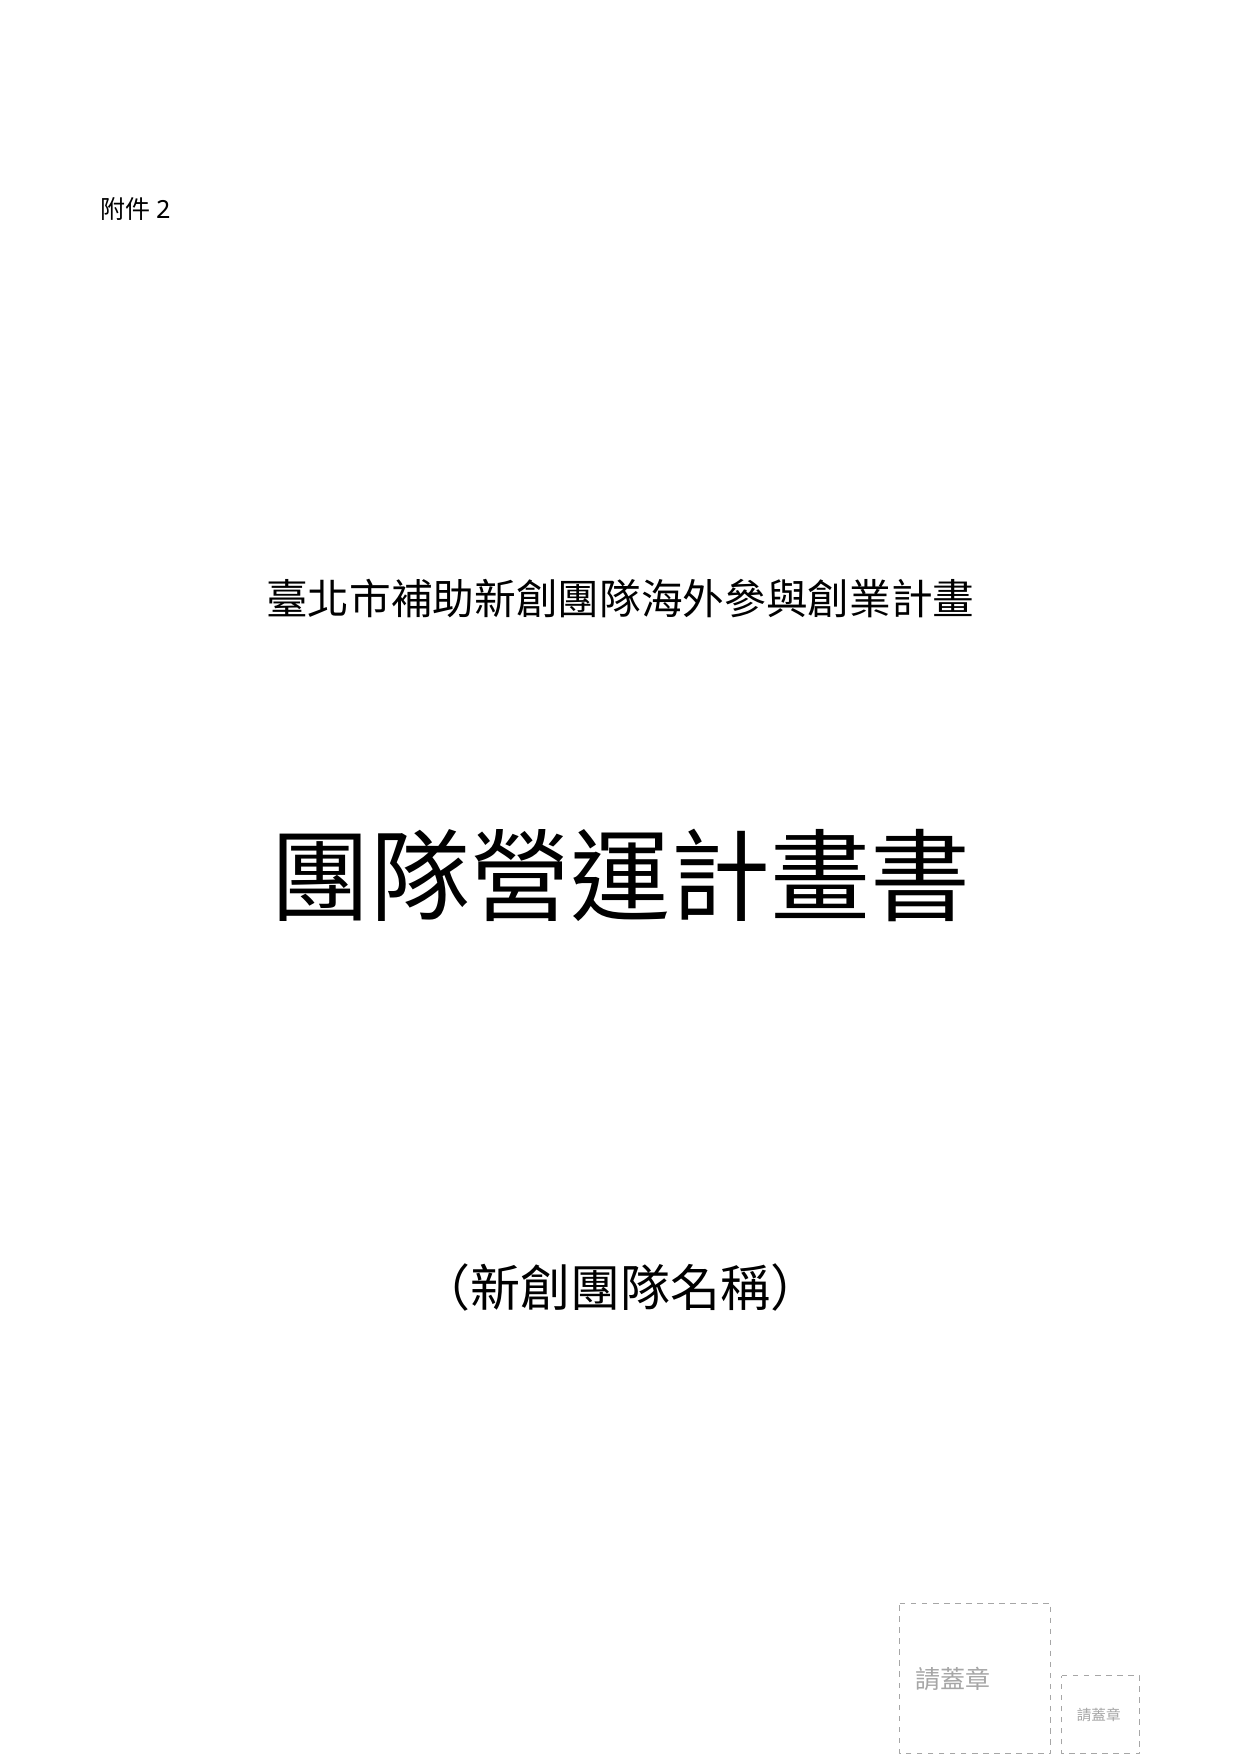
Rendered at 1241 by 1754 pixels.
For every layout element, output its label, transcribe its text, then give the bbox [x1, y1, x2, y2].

subtitle （新創團隊名稱） [100, 1248, 1140, 1321]
subtitle 臺北市補助新創團隊海外參與創業計畫 [100, 566, 1140, 627]
subtitle 附件2 [100, 189, 1140, 226]
subtitle 團隊營運計畫書 [100, 797, 1140, 942]
